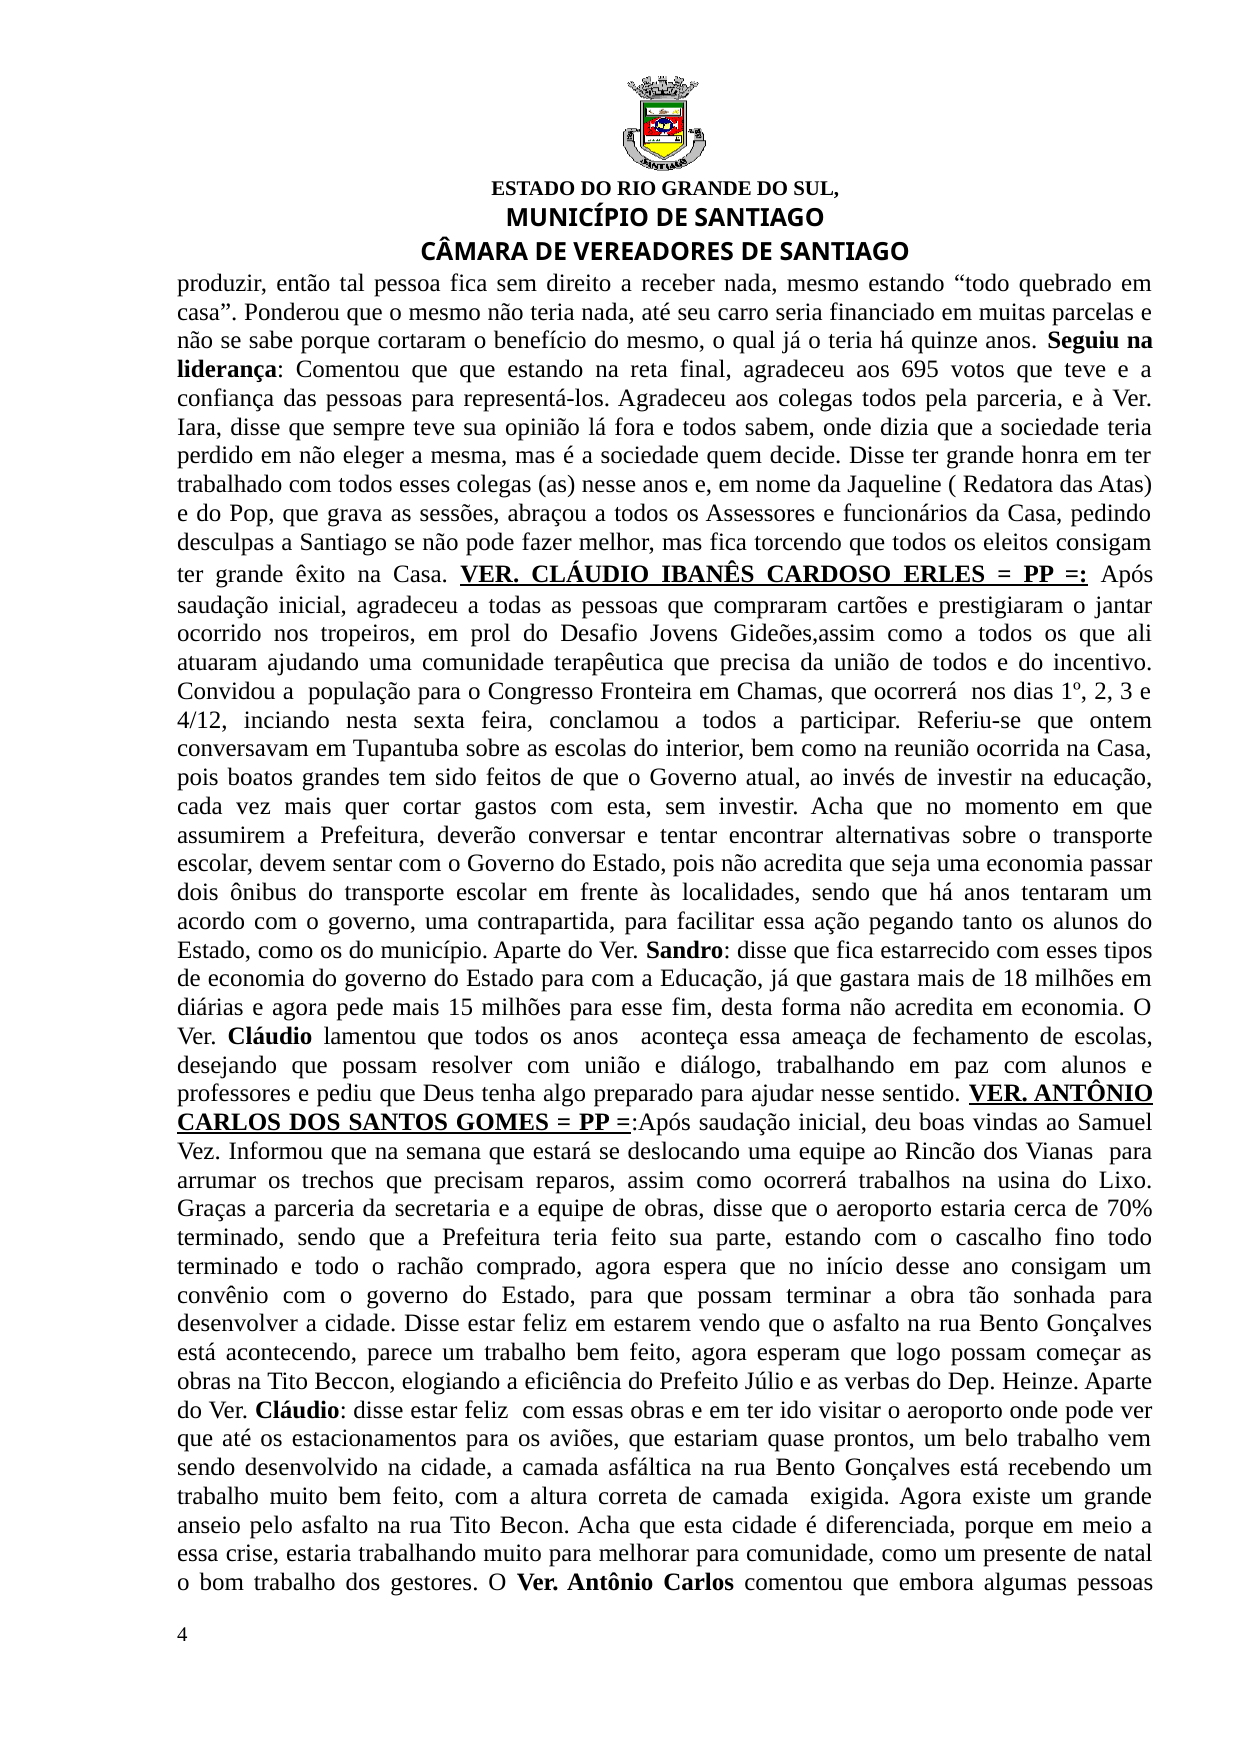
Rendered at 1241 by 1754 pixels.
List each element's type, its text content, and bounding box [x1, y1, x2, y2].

list produzir, então tal pessoa fica sem direito a receber nada, mesmo estando “todo quebrado em casa”. Ponderou que o mesmo não teria nada, até seu carro seria financiado em muitas parcelas e não se sabe porque cortaram o benefício do mesmo, o qual já o teria há quinze anos. Seguiu na liderança: Comentou que que estando na reta final, agradeceu aos 695 votos que teve e a confiança das pessoas para representá-los. Agradeceu aos colegas todos pela parceria, e à Ver. Iara, disse que sempre teve sua opinião lá fora e todos sabem, onde dizia que a sociedade teria perdido em não eleger a mesma, mas é a sociedade quem decide. Disse ter grande honra em ter trabalhado com todos esses colegas (as) nesse anos e, em nome da Jaqueline ( Redatora das Atas) e do Pop, que grava as sessões, abraçou a todos os Assessores e funcionários da Casa, pedindo desculpas a Santiago se não pode fazer melhor, mas fica torcendo que todos os eleitos consigam ter grande êxito na Casa. VER. CLÁUDIO IBANÊS CARDOSO ERLES = PP =: Após saudação inicial, agradeceu a todas as pessoas que compraram cartões e prestigiaram o jantar ocorrido nos tropeiros, em prol do Desafio Jovens Gideões,assim como a todos os que ali atuaram ajudando uma comunidade terapêutica que precisa da união de todos e do incentivo. Convidou a população para o Congresso Fronteira em Chamas, que ocorrerá nos dias 1º, 2, 3 e 4/12, inciando nesta sexta feira, conclamou a todos a participar. Referiu-se que ontem conversavam em Tupantuba sobre as escolas do interior, bem como na reunião ocorrida na Casa, pois boatos grandes tem sido feitos de que o Governo atual, ao invés de investir na educação, cada vez mais quer cortar gastos com esta, sem investir. Acha que no momento em que assumirem a Prefeitura, deverão conversar e tentar encontrar alternativas sobre o transporte escolar, devem sentar com o Governo do Estado, pois não acredita que seja uma economia passar dois ônibus do transporte escolar em frente às localidades, sendo que há anos tentaram um acordo com o governo, uma contrapartida, para facilitar essa ação pegando tanto os alunos do Estado, como os do município. Aparte do Ver. Sandro: disse que fica estarrecido com esses tipos de economia do governo do Estado para com a Educação, já que gastara mais de 18 milhões em diárias e agora pede mais 15 milhões para esse fim, desta forma não acredita em economia. O Ver. Cláudio lamentou que todos os anos aconteça essa ameaça de fechamento de escolas, desejando que possam resolver com união e diálogo, trabalhando em paz com alunos e professores e pediu que Deus tenha algo preparado para ajudar nesse sentido. VER. ANTÔNIO CARLOS DOS SANTOS GOMES = PP =:Após saudação inicial, deu boas vindas ao Samuel Vez. Informou que na semana que estará se deslocando uma equipe ao Rincão dos Vianas para arrumar os trechos que precisam reparos, assim como ocorrerá trabalhos na usina do Lixo. Graças a parceria da secretaria e a equipe de obras, disse que o aeroporto estaria cerca de 70% terminado, sendo que a Prefeitura teria feito sua parte, estando com o cascalho fino todo terminado e todo o rachão comprado, agora espera que no início desse ano consigam um convênio com o governo do Estado, para que possam terminar a obra tão sonhada para desenvolver a cidade. Disse estar feliz em estarem vendo que o asfalto na rua Bento Gonçalves está acontecendo, parece um trabalho bem feito, agora esperam que logo possam começar as obras na Tito Beccon, elogiando a eficiência do Prefeito Júlio e as verbas do Dep. Heinze. Aparte do Ver. Cláudio: disse estar feliz com essas obras e em ter ido visitar o aeroporto onde pode ver que até os estacionamentos para os aviões, que estariam quase prontos, um belo trabalho vem sendo desenvolvido na cidade, a camada asfáltica na rua Bento Gonçalves está recebendo um trabalho muito bem feito, com a altura correta de camada exigida. Agora existe um grande anseio pelo asfalto na rua Tito Becon. Acha que esta cidade é diferenciada, porque em meio a essa crise, estaria trabalhando muito para melhorar para comunidade, como um presente de natal o bom trabalho dos gestores. O Ver. Antônio Carlos comentou que embora algumas pessoas [139, 268, 1153, 1596]
